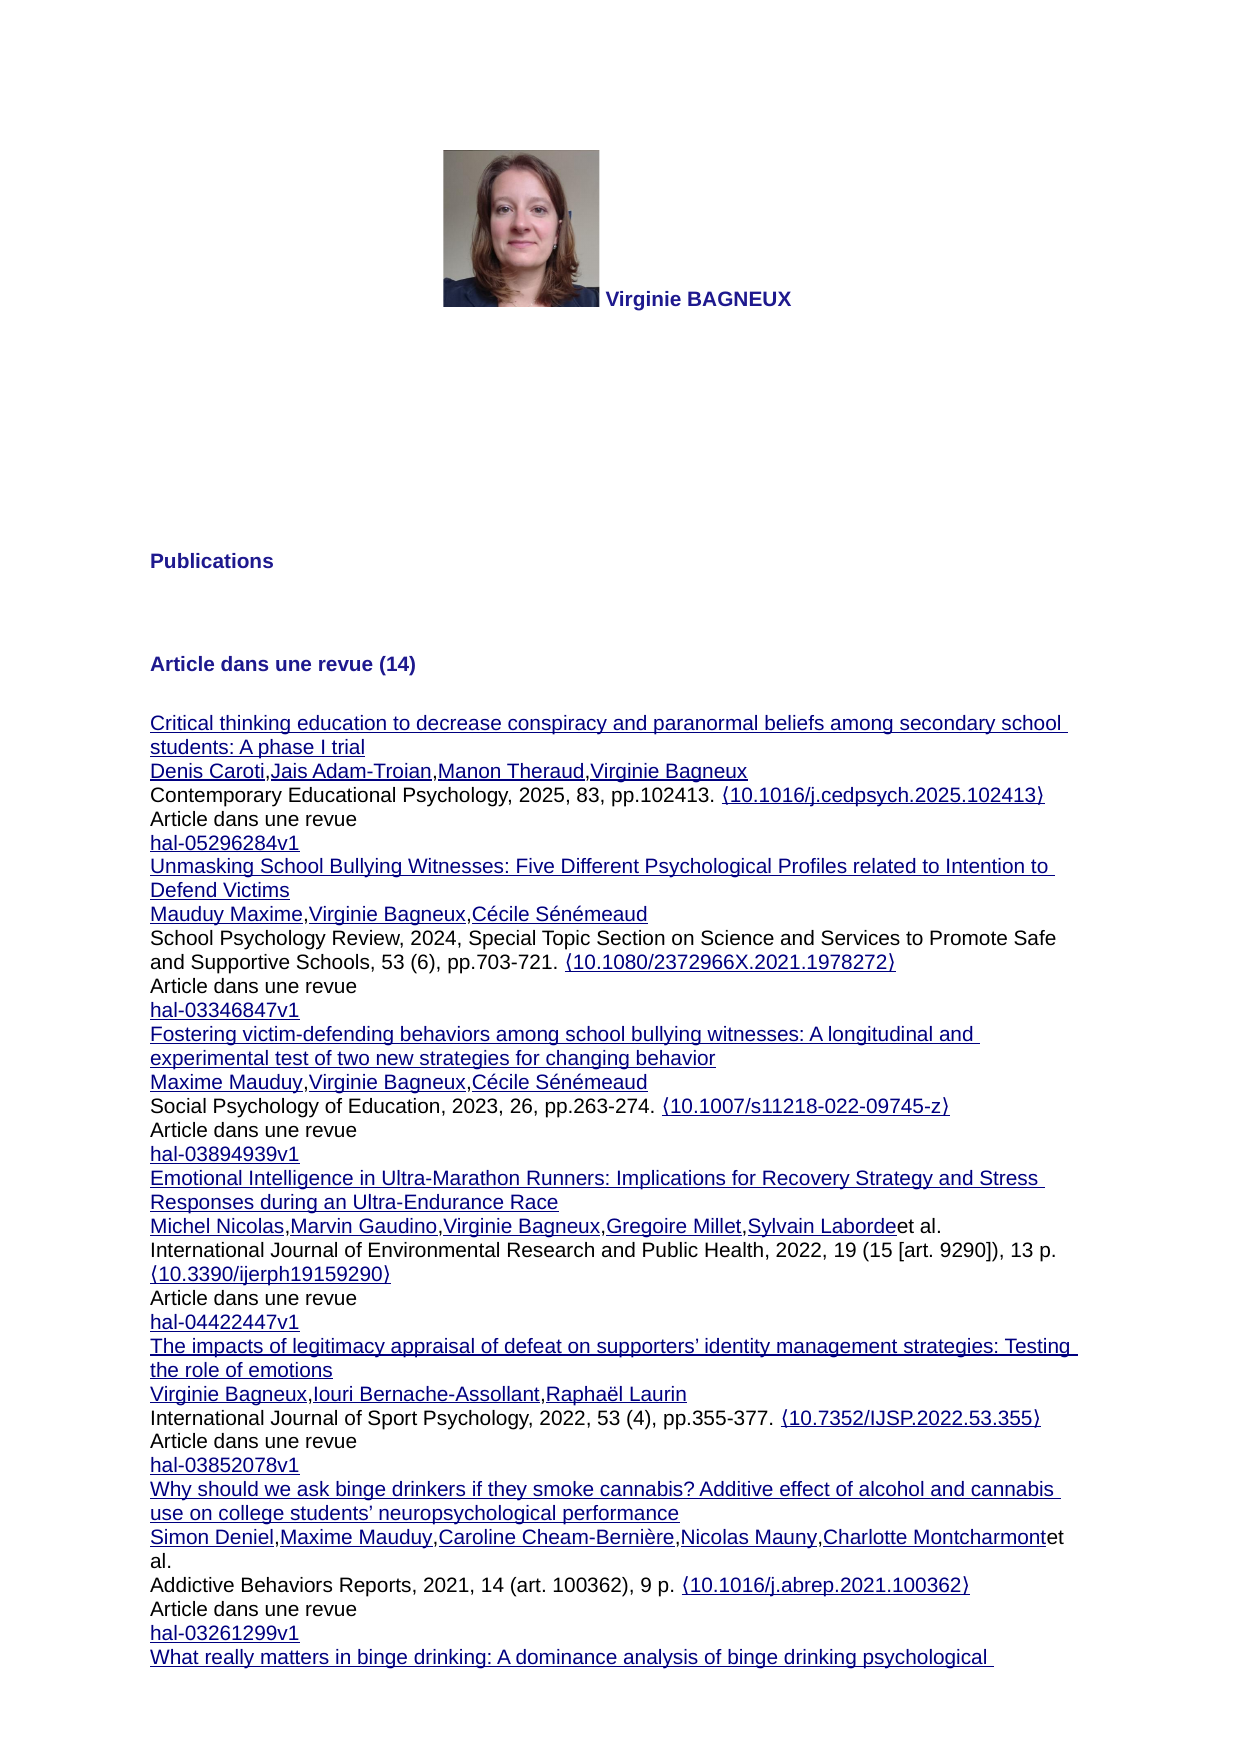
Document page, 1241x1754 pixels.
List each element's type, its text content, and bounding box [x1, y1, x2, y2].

table_cell The impacts of legitimacy appraisal of defeat on supporters’ identity management strategies: Testing the role of emotions Virginie Bagneux,Iouri Bernache-Assollant,Raphaël Laurin International Journal of Sport Psychology, 2022, 53 (4), pp.355-377. ⟨10.7352/IJSP.2022.53.355⟩ Article dans une revue hal-03852078v1 [150, 1334, 1090, 1477]
subtitle Article dans une revue (14) [150, 652, 1090, 676]
table_cell What really matters in binge drinking: A dominance analysis of binge drinking psychological [150, 1645, 1090, 1669]
table_cell Emotional Intelligence in Ultra-Marathon Runners: Implications for Recovery Strategy and Stress Responses during an Ultra-Endurance Race Michel Nicolas,Marvin Gaudino,Virginie Bagneux,Gregoire Millet,Sylvain Labordeet al. International Journal of Environmental Research and Public Health, 2022, 19 (15 [art. 9290]), 13 p. ⟨10.3390/ijerph19159290⟩ Article dans une revue hal-04422447v1 [150, 1166, 1090, 1333]
table_cell Unmasking School Bullying Witnesses: Five Different Psychological Profiles related to Intention to Defend Victims Mauduy Maxime,Virginie Bagneux,Cécile Sénémeaud School Psychology Review, 2024, Special Topic Section on Science and Services to Promote Safe and Supportive Schools, 53 (6), pp.703-721. ⟨10.1080/2372966X.2021.1978272⟩ Article dans une revue hal-03346847v1 [150, 854, 1090, 1022]
subtitle Virginie BAGNEUX [150, 150, 1090, 311]
table_header Critical thinking education to decrease conspiracy and paranormal beliefs among secondary school students: A phase I trial Denis Caroti,Jais Adam-Troian,Manon Theraud,Virginie Bagneux Contemporary Educational Psychology, 2025, 83, pp.102413. ⟨10.1016/j.cedpsych.2025.102413⟩ Article dans une revue hal-05296284v1 [150, 711, 1090, 854]
subtitle Publications [150, 549, 1090, 573]
table_cell Why should we ask binge drinkers if they smoke cannabis? Additive effect of alcohol and cannabis use on college students’ neuropsychological performance Simon Deniel,Maxime Mauduy,Caroline Cheam-Bernière,Nicolas Mauny,Charlotte Montcharmontet al. Addictive Behaviors Reports, 2021, 14 (art. 100362), 9 p. ⟨10.1016/j.abrep.2021.100362⟩ Article dans une revue hal-03261299v1 [150, 1477, 1090, 1645]
picture [443, 150, 600, 307]
table_cell Fostering victim-defending behaviors among school bullying witnesses: A longitudinal and experimental test of two new strategies for changing behavior Maxime Mauduy,Virginie Bagneux,Cécile Sénémeaud Social Psychology of Education, 2023, 26, pp.263-274. ⟨10.1007/s11218-022-09745-z⟩ Article dans une revue hal-03894939v1 [150, 1022, 1090, 1166]
